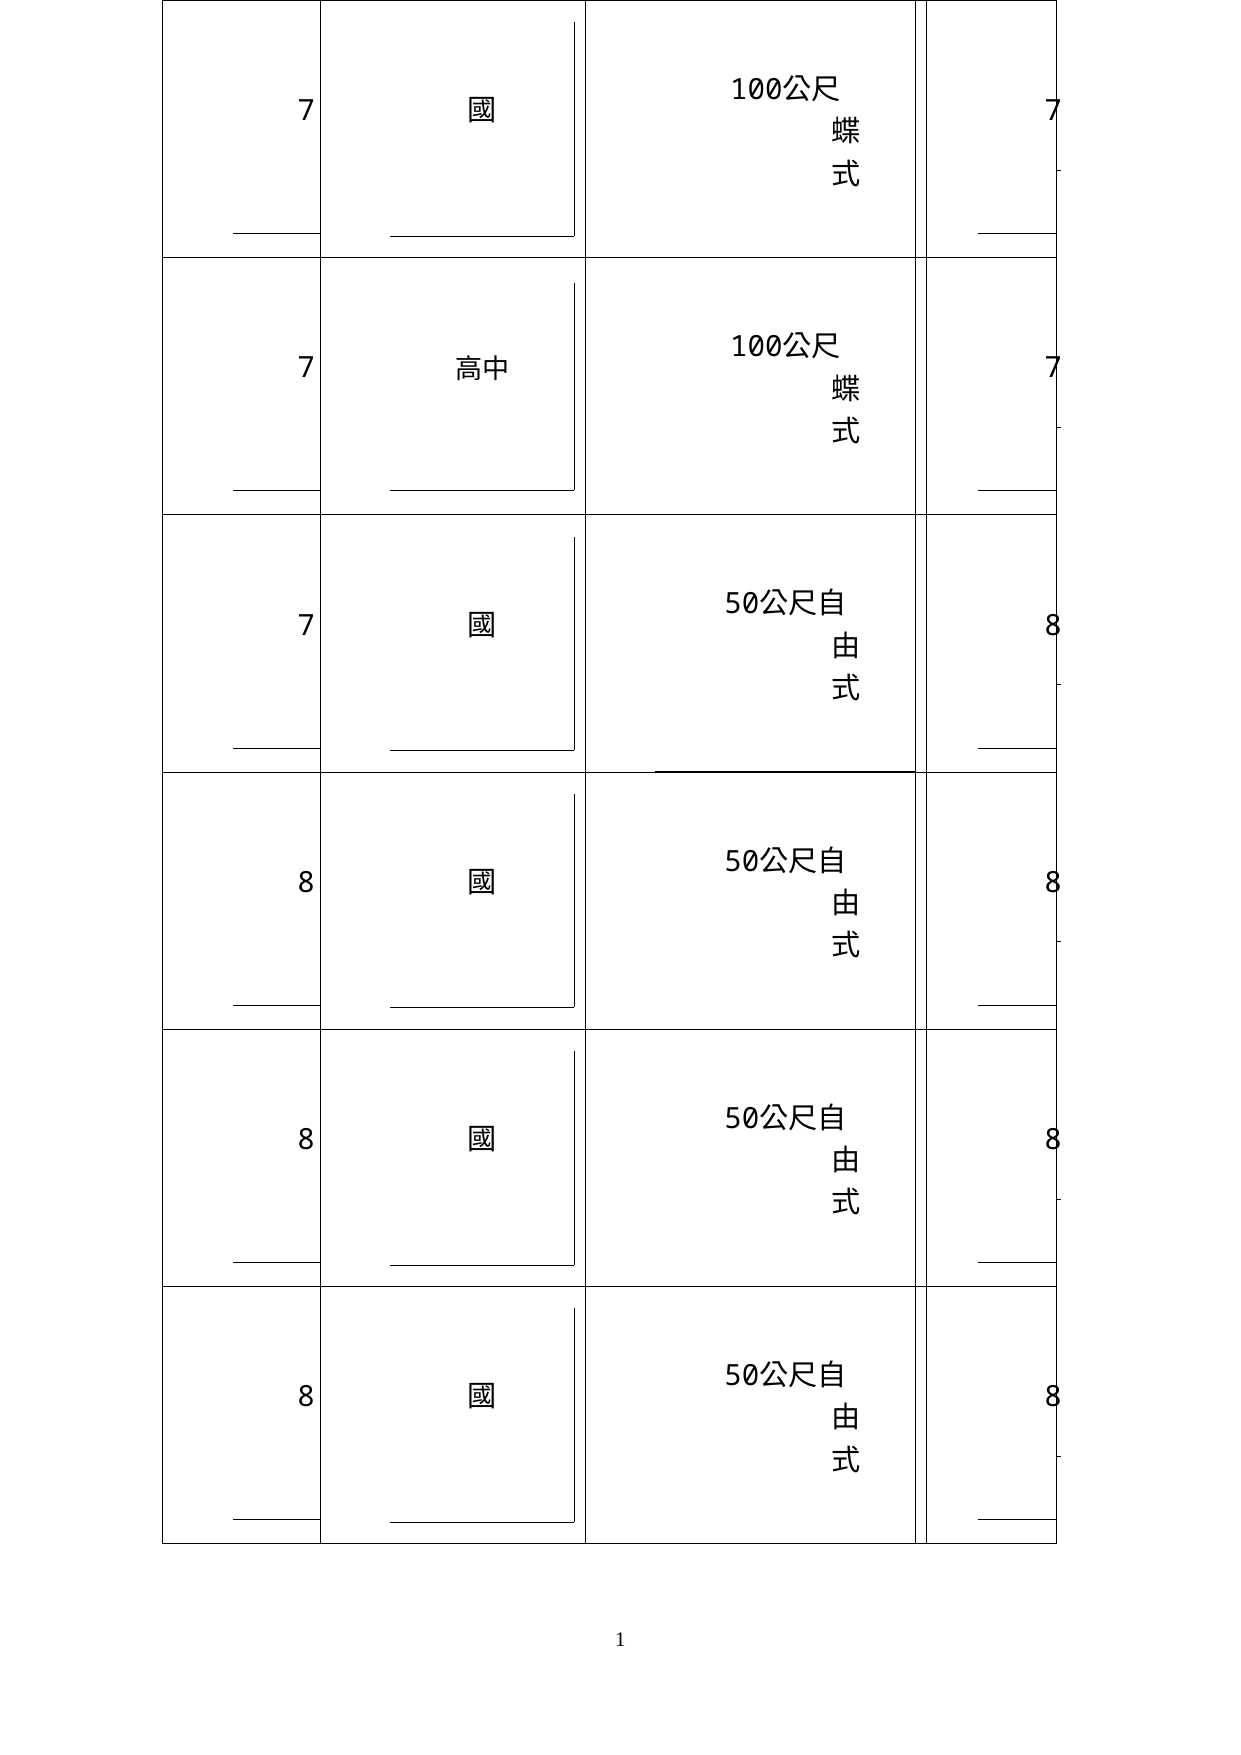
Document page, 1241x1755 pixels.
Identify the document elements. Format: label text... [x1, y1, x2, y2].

table_cell 國小中年級組 [321, 773, 585, 1029]
table_cell 50公尺自由式 [586, 515, 915, 772]
table_cell 79 [163, 515, 320, 772]
table_cell 77 [163, 258, 320, 514]
table_cell [1057, 1286, 1061, 1456]
table_cell 50公尺自由式 [586, 1030, 915, 1286]
table_cell 82 [1049, 882, 1056, 890]
table_cell 國小低年級組 [321, 515, 585, 772]
table_cell [1057, 257, 1061, 427]
table_cell 100公尺蝶式 [586, 1, 915, 257]
table_cell 86 [1049, 1387, 1056, 1394]
table_cell 100公尺蝶式 [586, 258, 915, 514]
table_cell 86 [927, 1287, 1056, 1543]
table_cell [916, 1287, 926, 1543]
table_cell [1057, 428, 1061, 514]
table_cell 國小高年級組 [321, 1030, 585, 1286]
table_cell 82 [1049, 873, 1056, 880]
table_cell [1057, 1200, 1061, 1286]
table_cell [1057, 171, 1061, 257]
table_cell 國中組 [321, 1287, 585, 1543]
table_cell [1057, 1029, 1061, 1199]
table_cell 82 [927, 773, 1056, 1029]
table_cell 85 [163, 1287, 320, 1543]
table_cell 50公尺自由式 [586, 1287, 915, 1543]
table_cell [1057, 1457, 1061, 1543]
table_cell [916, 1, 926, 257]
table_cell [916, 1030, 926, 1286]
table_cell 80 [927, 515, 1056, 772]
table_cell 83 [163, 1030, 320, 1286]
table_cell 84 [927, 1030, 1056, 1286]
table_cell [1057, 685, 1061, 772]
table_cell 80 [1049, 625, 1056, 633]
table_cell 50公尺自由式 [586, 773, 915, 1029]
table_cell [916, 258, 926, 514]
table_cell [916, 773, 926, 1029]
table_cell [1057, 514, 1061, 684]
table_cell [1057, 0, 1061, 170]
table_cell 76 [927, 1, 1056, 257]
table_cell [1057, 772, 1061, 941]
table_cell [916, 515, 926, 772]
table_cell 高中組 [321, 258, 585, 514]
table_cell [1057, 942, 1061, 1029]
table_cell 78 [927, 258, 1056, 514]
table_cell 81 [163, 773, 320, 1029]
table_cell 國中組 [321, 1, 585, 257]
table_cell 86 [1049, 1396, 1056, 1404]
table_cell 84 [1049, 1139, 1056, 1147]
table_cell 84 [1049, 1130, 1056, 1137]
table_cell 80 [1049, 616, 1056, 623]
table_cell 75 [163, 1, 320, 257]
